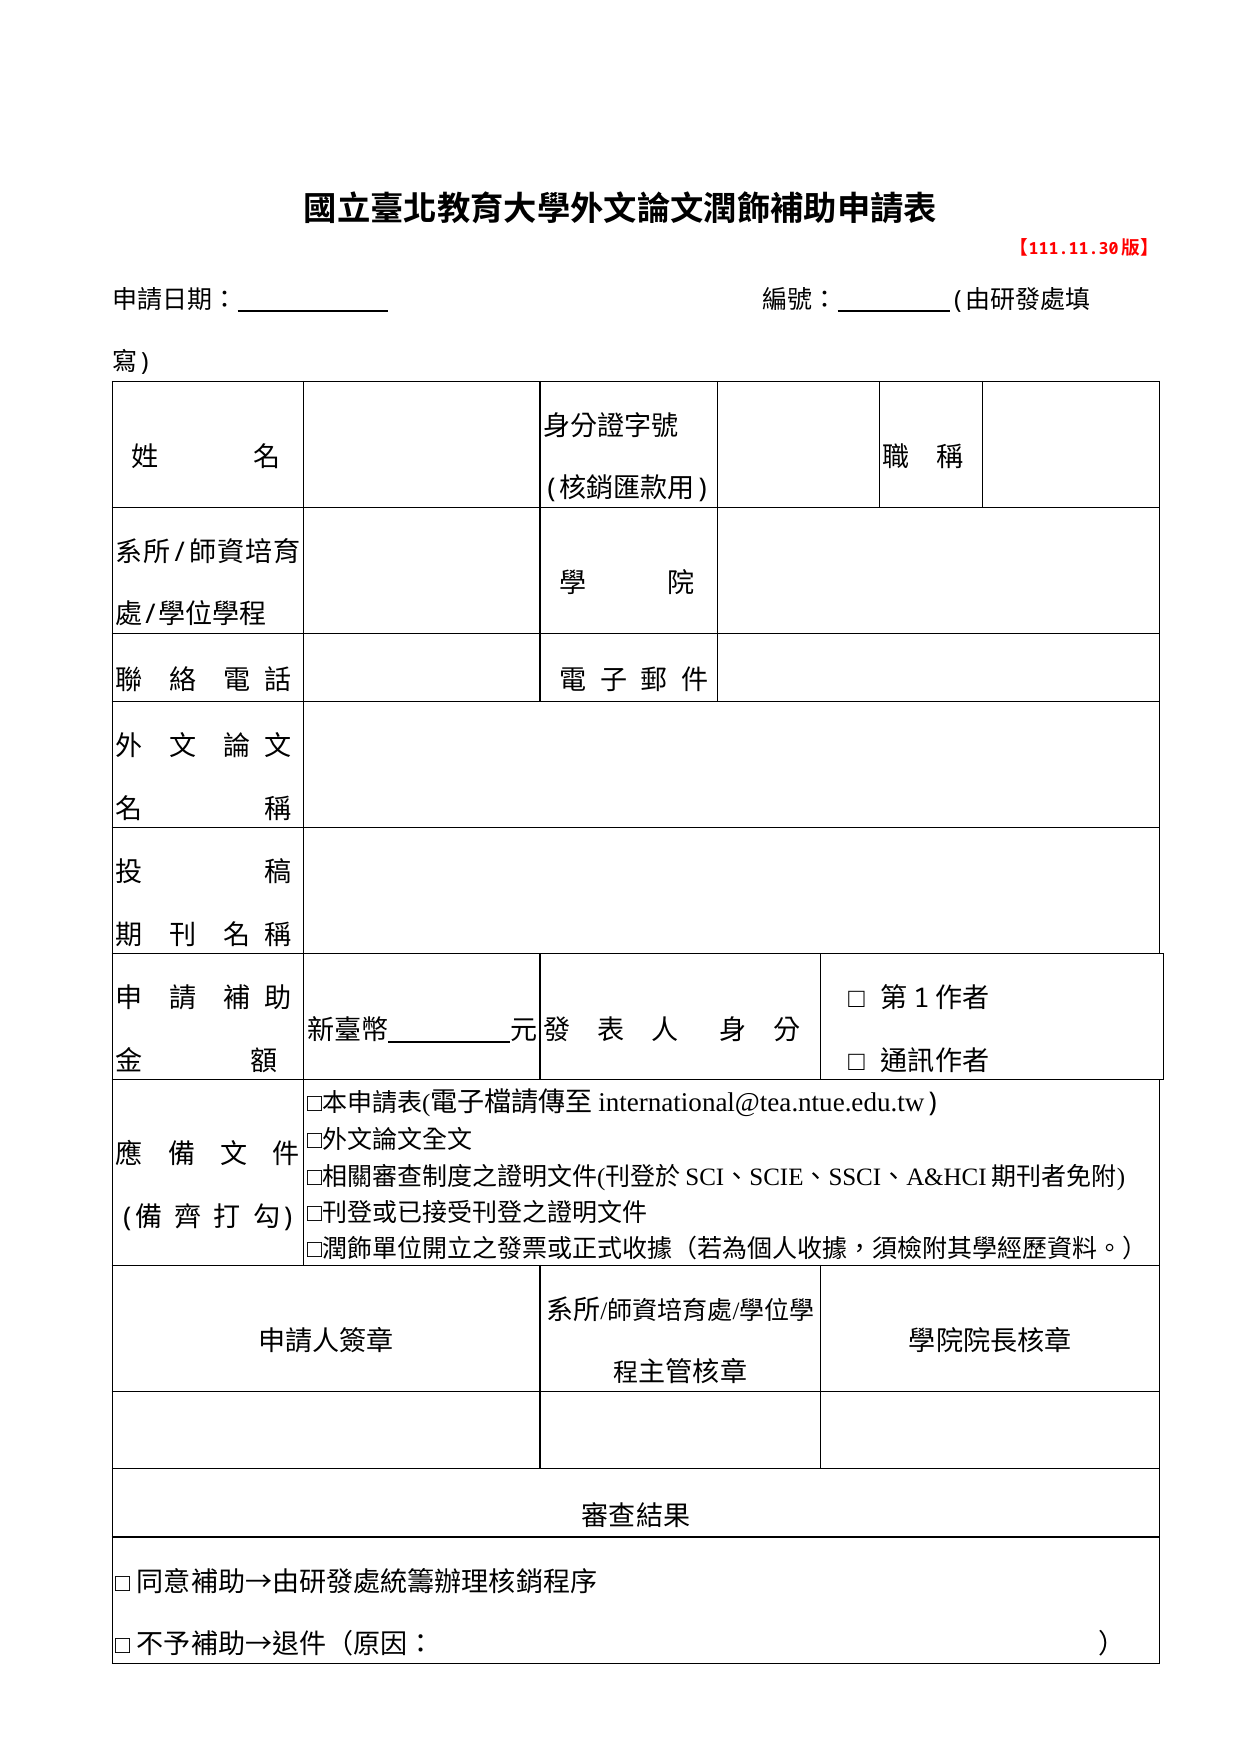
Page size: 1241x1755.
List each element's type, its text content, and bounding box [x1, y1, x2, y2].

table_cell 外 文 論 文 名 稱 [113, 702, 303, 827]
table_cell 申 請 補 助 金 額 [113, 954, 303, 1079]
table_cell [1160, 633, 1164, 701]
table_cell [113, 1392, 539, 1468]
table_cell [821, 1392, 1159, 1468]
table_cell [1160, 1468, 1164, 1536]
table_cell [1160, 1391, 1164, 1468]
table_cell 新臺幣 元 [304, 954, 539, 1079]
table_cell 聯 絡 電 話 [113, 634, 303, 701]
table_cell 發 表 人 身 分 [541, 954, 820, 1079]
table_header [304, 382, 539, 507]
table_header [718, 382, 879, 507]
table_cell [1160, 1080, 1164, 1265]
table_header 姓 名 [113, 382, 303, 507]
table_header 身分證字號 (核銷匯款用) [541, 382, 717, 507]
table_cell [1160, 507, 1164, 633]
table_cell □本申請表(電子檔請傳至international@tea.ntue.edu.tw) □外文論文全文 □相關審查制度之證明文件(刊登於SCI、SCIE、SSCI、A&HCI期刊者免附) □刊登或已接受刊登之證明文件 □潤飾單位開立之發票或正式收據（若為個人收據，須檢附其學經歷資料。） [304, 1080, 1159, 1265]
table_cell □ 同意補助→由研發處統籌辦理核銷程序 □ 不予補助→退件（原因： ） [113, 1538, 1159, 1662]
table_header [1160, 381, 1164, 507]
table_cell 系所/師資培育處/學位學程主管核章 [541, 1266, 820, 1391]
table_cell 電 子 郵 件 [541, 634, 717, 701]
table_cell [1160, 827, 1164, 953]
table_cell 學 院 [541, 508, 717, 633]
table_cell [304, 634, 539, 701]
table_cell 學院院長核章 [821, 1266, 1159, 1391]
table_cell [1160, 701, 1164, 827]
table_cell [1160, 1265, 1164, 1391]
table_cell 申請人簽章 [113, 1266, 539, 1391]
table_cell [304, 508, 539, 633]
text 申請日期： 編號： (由研發處填寫) [112, 256, 1128, 381]
table_cell [304, 702, 1159, 827]
table_header 職 稱 [880, 382, 982, 507]
table_cell 應 備 文 件 (備 齊 打 勾) [113, 1080, 303, 1265]
table_cell [718, 508, 1159, 633]
table_cell 投 稿 期 刊 名 稱 [113, 828, 303, 953]
table_cell □ 第1作者 □ 通訊作者 [821, 954, 1163, 1079]
table_cell [541, 1392, 820, 1468]
table_cell 審查結果 [113, 1469, 1159, 1536]
table_cell [718, 634, 1159, 701]
text 國立臺北教育大學外文論文潤飾補助申請表 [112, 164, 1128, 227]
table_cell 系所/師資培育處/學位學程 [113, 508, 303, 633]
table_cell [1160, 1536, 1164, 1662]
table_cell [304, 828, 1159, 953]
table_header [983, 382, 1159, 507]
text 【111.11.30版】 [1009, 238, 1162, 259]
